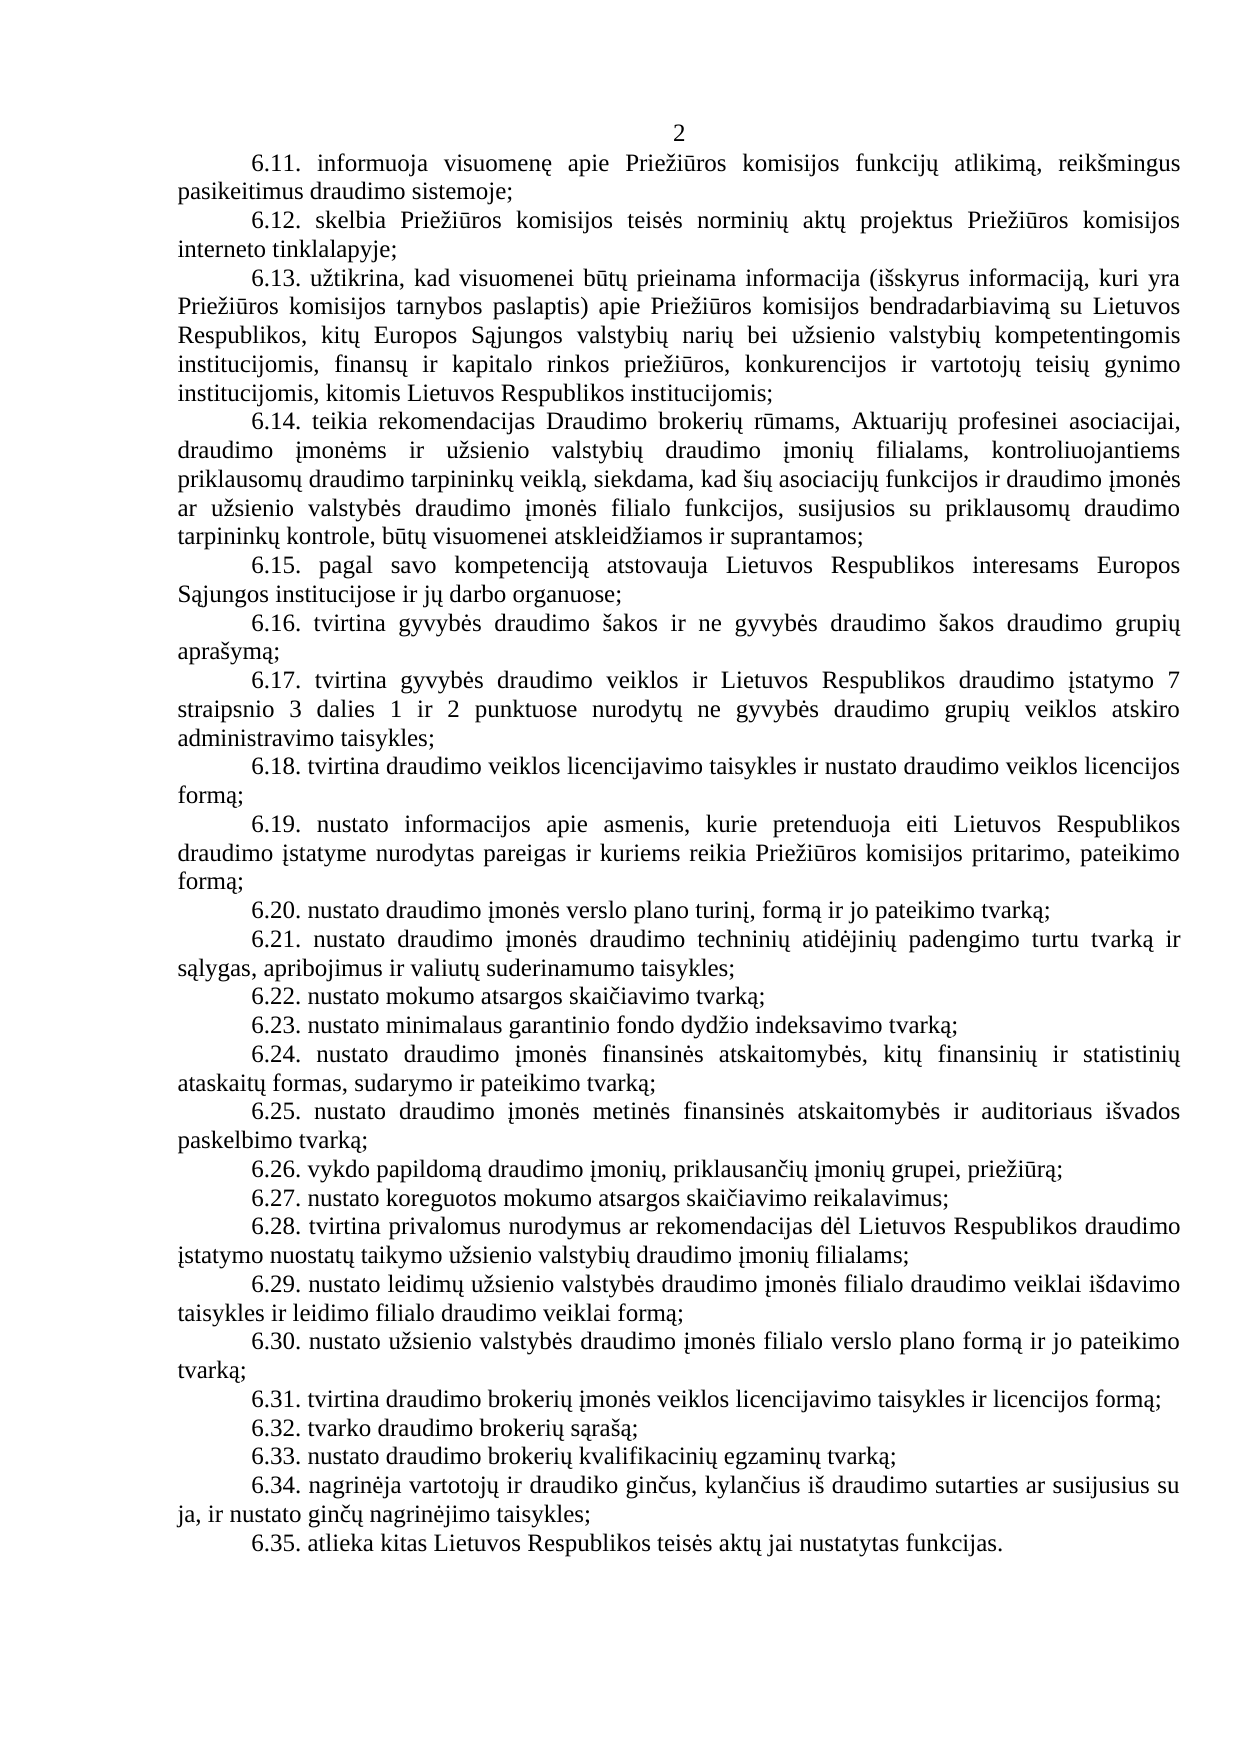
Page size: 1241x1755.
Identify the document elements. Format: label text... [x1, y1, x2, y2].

text 6.15. pagal savo kompetenciją atstovauja Lietuvos Respublikos interesams Europos Sąjungos institucijose ir jų darbo organuose; [177, 550, 1181, 608]
text 6.21. nustato draudimo įmonės draudimo techninių atidėjinių padengimo turtu tvarką ir sąlygas, apribojimus ir valiutų suderinamumo taisykles; [177, 924, 1181, 981]
text 6.32. tvarko draudimo brokerių sąrašą; [177, 1413, 1181, 1441]
text 6.19. nustato informacijos apie asmenis, kurie pretenduoja eiti Lietuvos Respublikos draudimo įstatyme nurodytas pareigas ir kuriems reikia Priežiūros komisijos pritarimo, pateikimo formą; [177, 809, 1181, 895]
text 6.20. nustato draudimo įmonės verslo plano turinį, formą ir jo pateikimo tvarką; [177, 895, 1181, 924]
text 6.27. nustato koreguotos mokumo atsargos skaičiavimo reikalavimus; [177, 1183, 1181, 1211]
text 6.24. nustato draudimo įmonės finansinės atskaitomybės, kitų finansinių ir statistinių ataskaitų formas, sudarymo ir pateikimo tvarką; [177, 1039, 1181, 1096]
text 6.13. užtikrina, kad visuomenei būtų prieinama informacija (išskyrus informaciją, kuri yra Priežiūros komisijos tarnybos paslaptis) apie Priežiūros komisijos bendradarbiavimą su Lietuvos Respublikos, kitų Europos Sąjungos valstybių narių bei užsienio valstybių kompetentingomis institucijomis, finansų ir kapitalo rinkos priežiūros, konkurencijos ir vartotojų teisių gynimo institucijomis, kitomis Lietuvos Respublikos institucijomis; [177, 263, 1181, 406]
text 6.28. tvirtina privalomus nurodymus ar rekomendacijas dėl Lietuvos Respublikos draudimo įstatymo nuostatų taikymo užsienio valstybių draudimo įmonių filialams; [177, 1211, 1181, 1269]
text 6.17. tvirtina gyvybės draudimo veiklos ir Lietuvos Respublikos draudimo įstatymo 7 straipsnio 3 dalies 1 ir 2 punktuose nurodytų ne gyvybės draudimo grupių veiklos atskiro administravimo taisykles; [177, 665, 1181, 751]
text 6.31. tvirtina draudimo brokerių įmonės veiklos licencijavimo taisykles ir licencijos formą; [177, 1384, 1181, 1413]
text 6.16. tvirtina gyvybės draudimo šakos ir ne gyvybės draudimo šakos draudimo grupių aprašymą; [177, 608, 1181, 665]
text 6.18. tvirtina draudimo veiklos licencijavimo taisykles ir nustato draudimo veiklos licencijos formą; [177, 751, 1181, 809]
text 6.22. nustato mokumo atsargos skaičiavimo tvarką; [177, 981, 1181, 1010]
text 6.35. atlieka kitas Lietuvos Respublikos teisės aktų jai nustatytas funkcijas. [177, 1528, 1181, 1556]
text 6.11. informuoja visuomenę apie Priežiūros komisijos funkcijų atlikimą, reikšmingus pasikeitimus draudimo sistemoje; [177, 148, 1181, 205]
text 6.29. nustato leidimų užsienio valstybės draudimo įmonės filialo draudimo veiklai išdavimo taisykles ir leidimo filialo draudimo veiklai formą; [177, 1269, 1181, 1326]
text 6.23. nustato minimalaus garantinio fondo dydžio indeksavimo tvarką; [177, 1010, 1181, 1039]
text 6.26. vykdo papildomą draudimo įmonių, priklausančių įmonių grupei, priežiūrą; [177, 1154, 1181, 1183]
text 6.14. teikia rekomendacijas Draudimo brokerių rūmams, Aktuarijų profesinei asociacijai, draudimo įmonėms ir užsienio valstybių draudimo įmonių filialams, kontroliuojantiems priklausomų draudimo tarpininkų veiklą, siekdama, kad šių asociacijų funkcijos ir draudimo įmonės ar užsienio valstybės draudimo įmonės filialo funkcijos, susijusios su priklausomų draudimo tarpininkų kontrole, būtų visuomenei atskleidžiamos ir suprantamos; [177, 406, 1181, 550]
text 6.30. nustato užsienio valstybės draudimo įmonės filialo verslo plano formą ir jo pateikimo tvarką; [177, 1326, 1181, 1384]
text 6.25. nustato draudimo įmonės metinės finansinės atskaitomybės ir auditoriaus išvados paskelbimo tvarką; [177, 1096, 1181, 1154]
text 6.34. nagrinėja vartotojų ir draudiko ginčus, kylančius iš draudimo sutarties ar susijusius su ja, ir nustato ginčų nagrinėjimo taisykles; [177, 1470, 1181, 1528]
text 6.33. nustato draudimo brokerių kvalifikacinių egzaminų tvarką; [177, 1441, 1181, 1470]
text 6.12. skelbia Priežiūros komisijos teisės norminių aktų projektus Priežiūros komisijos interneto tinklalapyje; [177, 205, 1181, 263]
